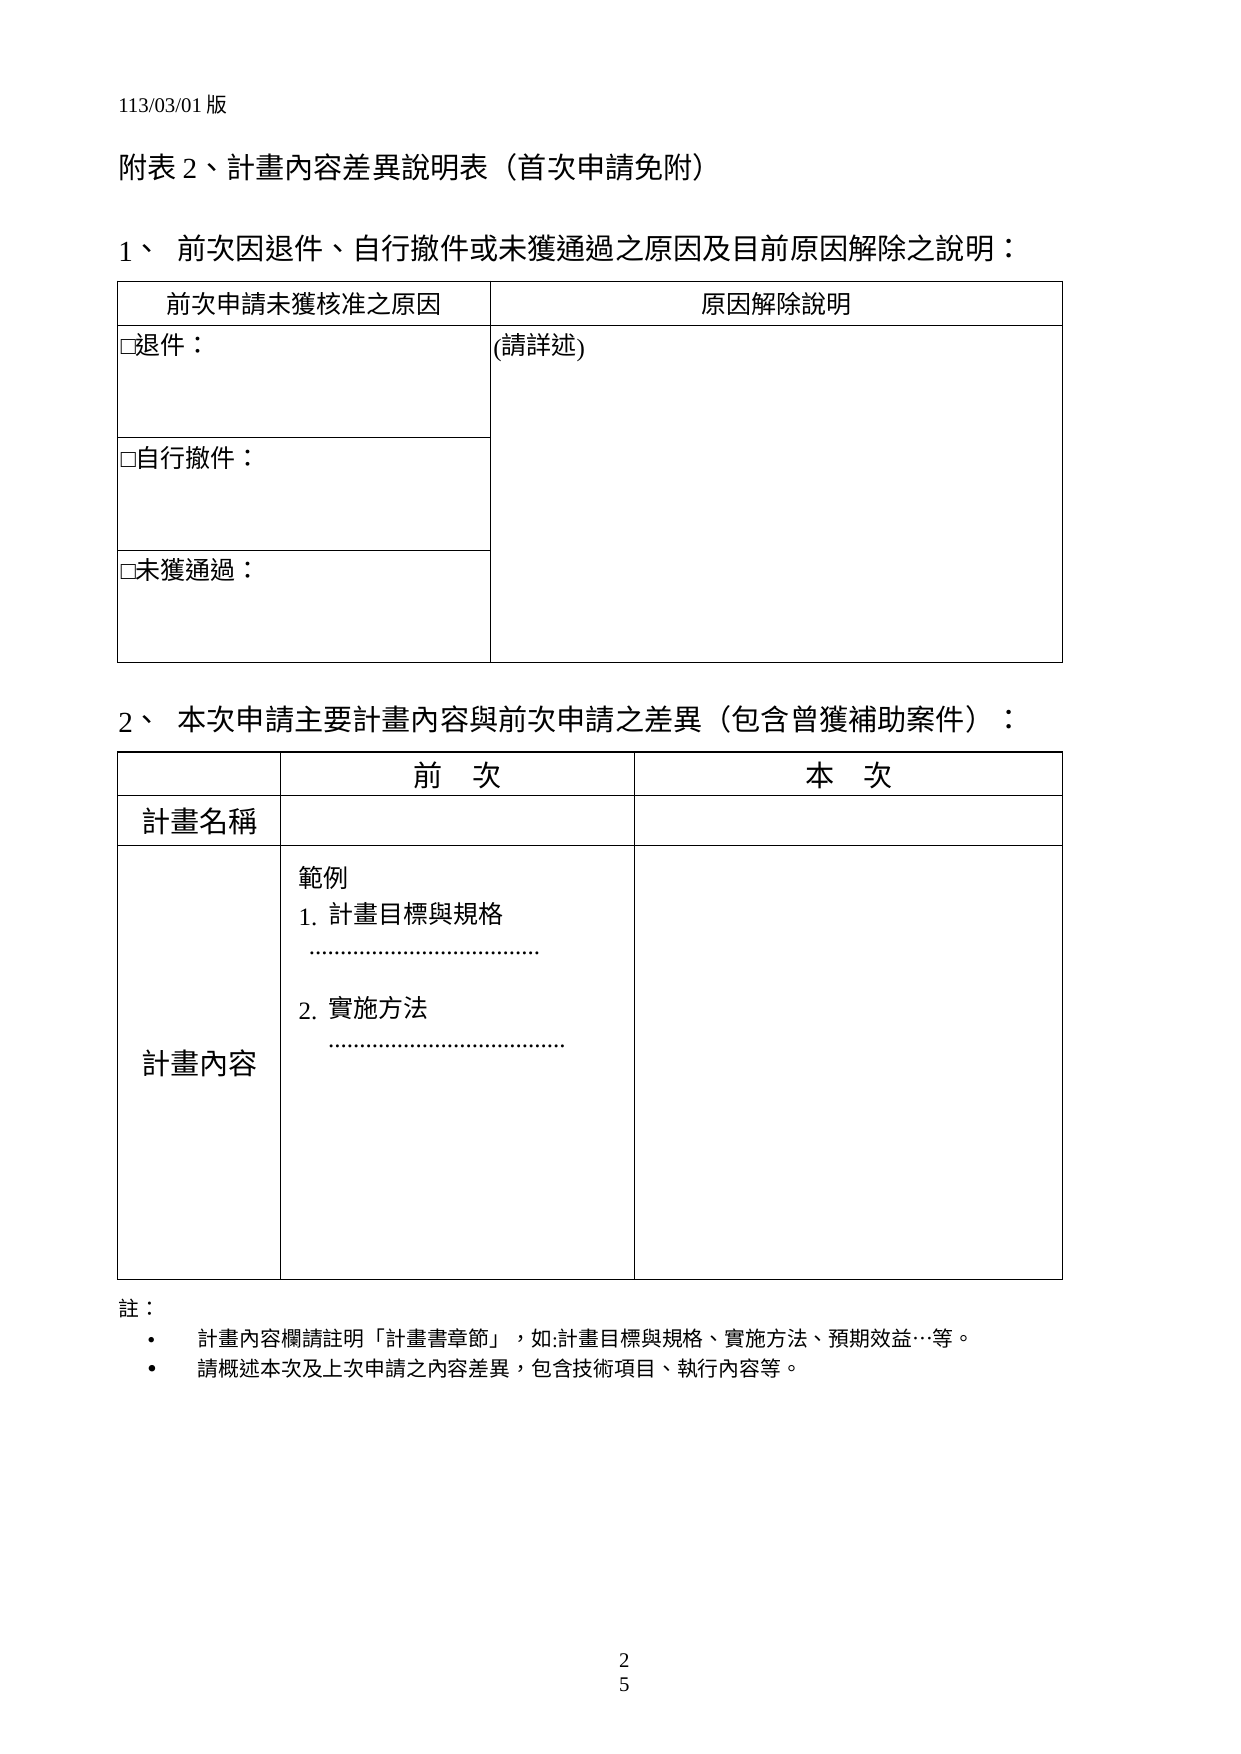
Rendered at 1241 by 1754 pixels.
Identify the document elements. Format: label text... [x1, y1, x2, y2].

table_header 前 次 [281, 753, 634, 795]
text 註： [118, 1292, 1163, 1322]
list 計畫內容欄請註明「計畫書章節」，如:計畫目標與規格、實施方法、預期效益…等。 [148, 1322, 1163, 1352]
table_cell 計畫內容 [118, 846, 280, 1278]
table_cell □退件： [118, 326, 490, 437]
table_cell □自行撤件： [118, 438, 490, 549]
text 附表2、計畫內容差異說明表（首次申請免附） [118, 145, 1122, 187]
table_header [118, 753, 280, 795]
table_header 前次申請未獲核准之原因 [118, 282, 490, 324]
table_cell □未獲通過： [118, 551, 490, 662]
table_cell [635, 796, 1062, 845]
list 本次申請主要計畫內容與前次申請之差異（包含曾獲補助案件）： [118, 697, 1122, 739]
list 前次因退件、自行撤件或未獲通過之原因及目前原因解除之說明： [118, 226, 1122, 268]
table_cell (請詳述) [491, 326, 1062, 662]
table_cell 範例 計畫目標與規格 ..................................... 實施方法 ...................................... [281, 846, 634, 1278]
table_header 原因解除說明 [491, 282, 1062, 324]
table_cell [281, 796, 634, 845]
table_header 本 次 [635, 753, 1062, 795]
table_cell [635, 846, 1062, 1278]
list 請概述本次及上次申請之內容差異，包含技術項目、執行內容等。 [148, 1352, 1163, 1383]
table_cell 計畫名稱 [118, 796, 280, 845]
